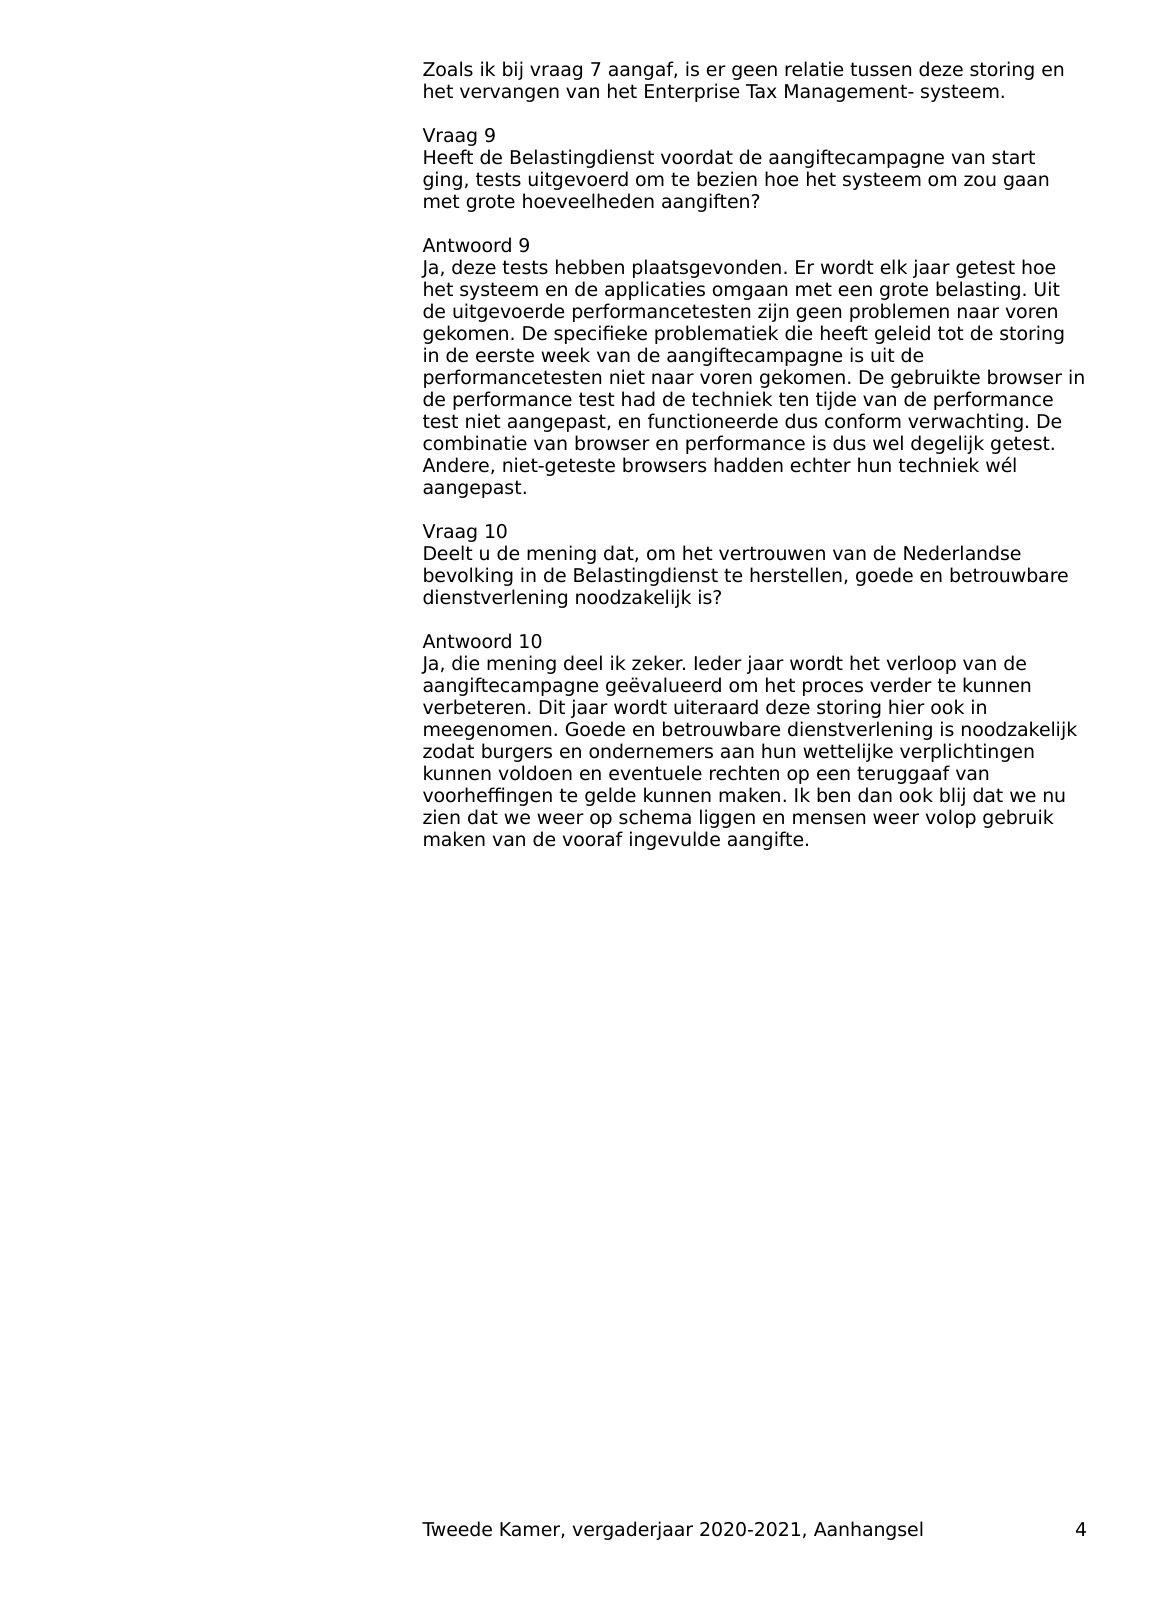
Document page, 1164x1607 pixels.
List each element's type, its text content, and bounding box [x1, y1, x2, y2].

text Antwoord 10 [422, 631, 1087, 653]
text Ja, deze tests hebben plaatsgevonden. Er wordt elk jaar getest hoe het systeem en de applicaties omgaan met een grote belasting. Uit de uitgevoerde performancetesten zijn geen problemen naar voren gekomen. De specifieke problematiek die heeft geleid tot de storing in de eerste week van de aangiftecampagne is uit de performancetesten niet naar voren gekomen. De gebruikte browser in de performance test had de techniek ten tijde van de performance test niet aangepast, en functioneerde dus conform verwachting. De combinatie van browser en performance is dus wel degelijk getest. Andere, niet-geteste browsers hadden echter hun techniek wél aangepast. [422, 257, 1087, 499]
text Zoals ik bij vraag 7 aangaf, is er geen relatie tussen deze storing en het vervangen van het Enterprise Tax Management- systeem. [422, 59, 1087, 103]
text Antwoord 9 [422, 235, 1087, 257]
text Ja, die mening deel ik zeker. Ieder jaar wordt het verloop van de aangiftecampagne geëvalueerd om het proces verder te kunnen verbeteren. Dit jaar wordt uiteraard deze storing hier ook in meegenomen. Goede en betrouwbare dienstverlening is noodzakelijk zodat burgers en ondernemers aan hun wettelijke verplichtingen kunnen voldoen en eventuele rechten op een teruggaaf van voorheffingen te gelde kunnen maken. Ik ben dan ook blij dat we nu zien dat we weer op schema liggen en mensen weer volop gebruik maken van de vooraf ingevulde aangifte. [422, 653, 1087, 851]
text Heeft de Belastingdienst voordat de aangiftecampagne van start ging, tests uitgevoerd om te bezien hoe het systeem om zou gaan met grote hoeveelheden aangiften? [422, 147, 1087, 213]
text Vraag 9 [422, 125, 1087, 147]
text Deelt u de mening dat, om het vertrouwen van de Nederlandse bevolking in de Belastingdienst te herstellen, goede en betrouwbare dienstverlening noodzakelijk is? [422, 543, 1087, 609]
text Vraag 10 [422, 521, 1087, 543]
